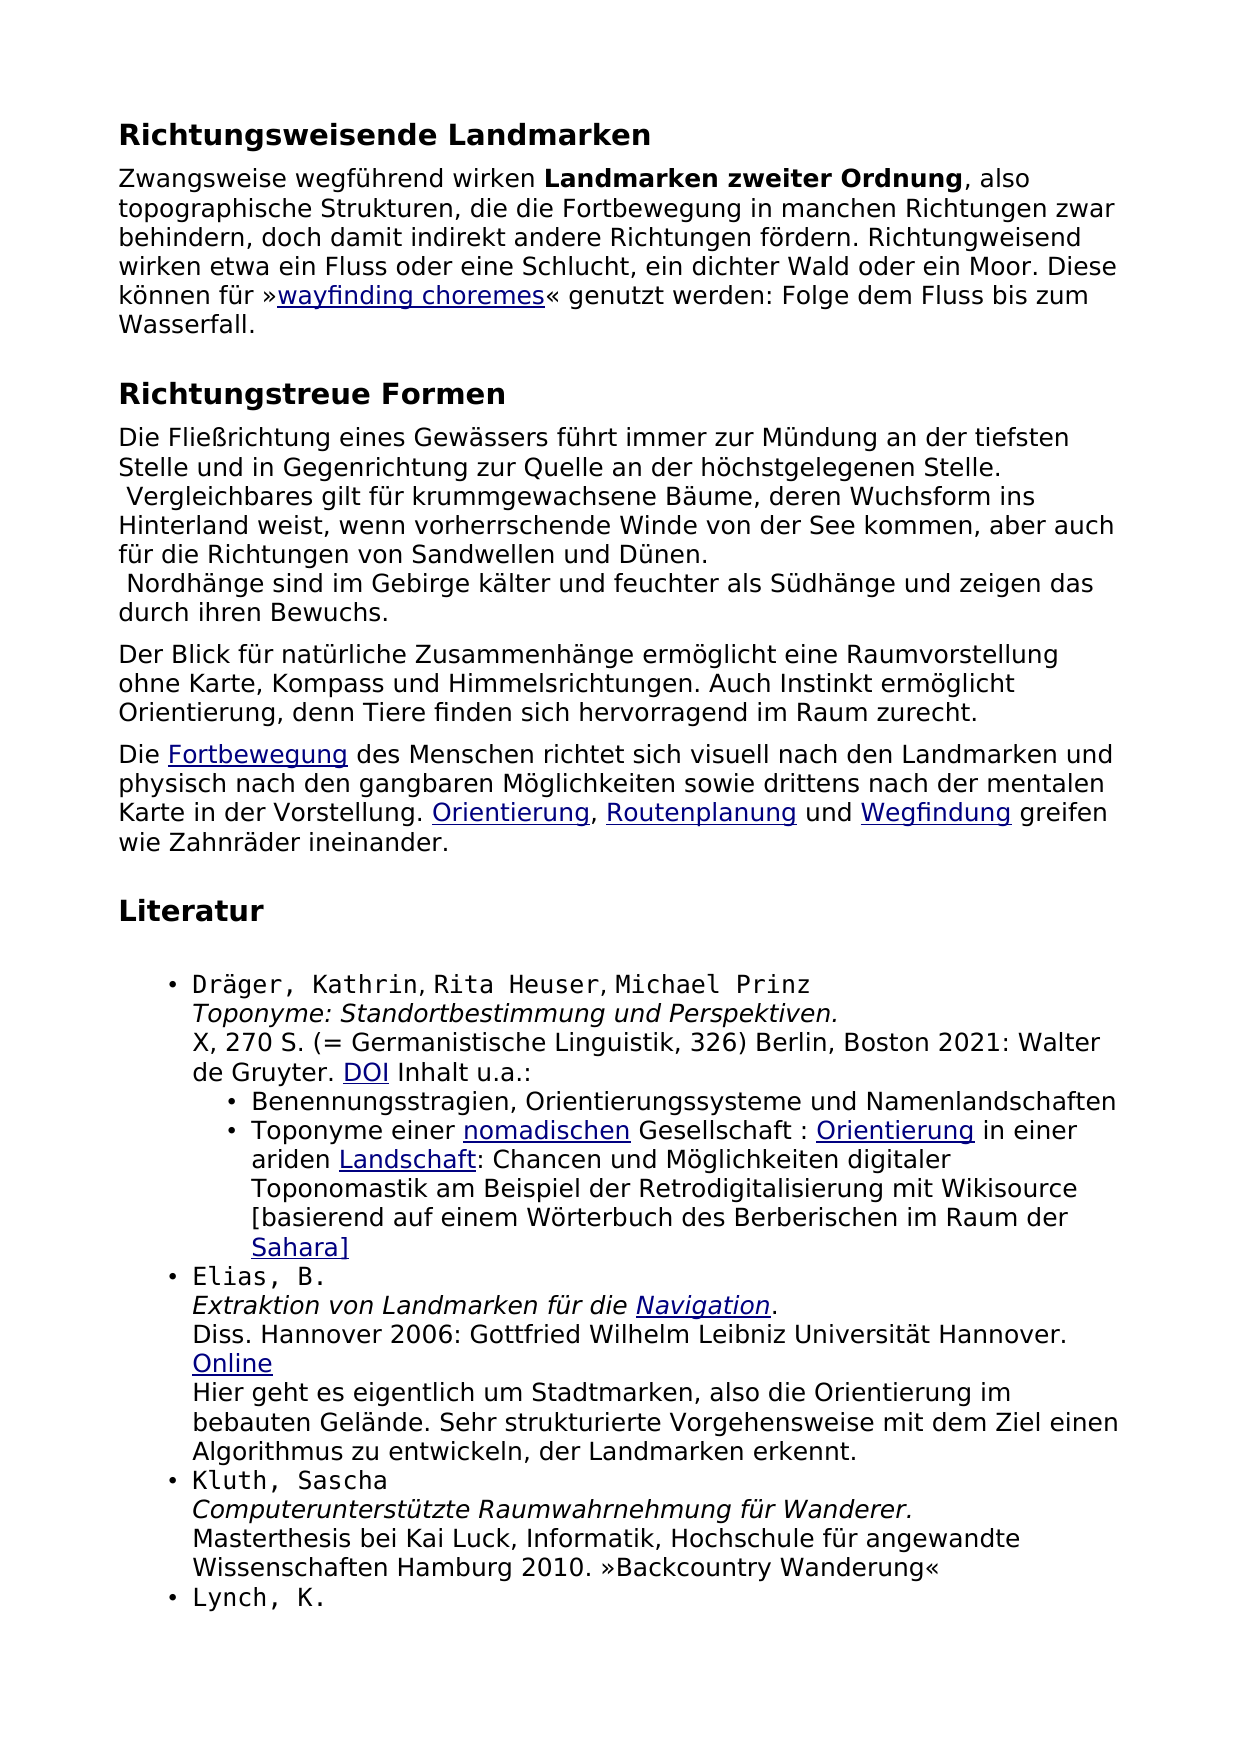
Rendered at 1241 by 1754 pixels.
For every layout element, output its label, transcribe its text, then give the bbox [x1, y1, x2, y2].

list Kluth, Sascha Computerunterstützte Raumwahrnehmung für Wanderer. Masterthesis bei Kai Luck, Informatik, Hochschule für angewandte Wissenschaften Hamburg 2010. »Backcountry Wanderung« [177, 1466, 1122, 1583]
subtitle Richtungstreue Formen [118, 377, 1122, 411]
list Toponyme einer nomadischen Gesellschaft : Orientierung in einer ariden Landschaft: Chancen und Möglichkeiten digitaler Toponomastik am Beispiel der Retrodigitalisierung mit Wikisource [basierend auf einem Wörterbuch des Berberischen im Raum der Sahara] [236, 1116, 1122, 1262]
text Die Fließrichtung eines Gewässers führt immer zur Mündung an der tiefsten Stelle und in Gegenrichtung zur Quelle an der höchstgelegenen Stelle. Vergleichbares gilt für krummgewachsene Bäume, deren Wuchsform ins Hinterland weist, wenn vorherrschende Winde von der See kommen, aber auch für die Richtungen von Sandwellen und Dünen. Nordhänge sind im Gebirge kälter und feuchter als Südhänge und zeigen das durch ihren Bewuchs. [118, 423, 1122, 628]
list Elias, B. Extraktion von Landmarken für die Navigation. Diss. Hannover 2006: Gottfried Wilhelm Leibniz Universität Hannover. Online Hier geht es eigentlich um Stadtmarken, also die Orientierung im bebauten Gelände. Sehr strukturierte Vorgehensweise mit dem Ziel einen Algorithmus zu entwickeln, der Landmarken erkennt. [177, 1262, 1122, 1466]
list Dräger, Kathrin, Rita Heuser, Michael Prinz Toponyme: Standortbestimmung und Perspektiven. X, 270 S. (= Germanistische Linguistik, 326) Berlin, Boston 2021: Walter de Gruyter. DOI Inhalt u.a.: [177, 970, 1122, 1087]
list Lynch, K. [177, 1583, 1122, 1612]
subtitle Richtungsweisende Landmarken [118, 118, 1122, 152]
subtitle Literatur [118, 894, 1122, 928]
text Zwangsweise wegführend wirken Landmarken zweiter Ordnung, also topographische Strukturen, die die Fortbewegung in manchen Richtungen zwar behindern, doch damit indirekt andere Richtungen fördern. Richtungweisend wirken etwa ein Fluss oder eine Schlucht, ein dichter Wald oder ein Moor. Diese können für »wayfinding choremes« genutzt werden: Folge dem Fluss bis zum Wasserfall. [118, 164, 1122, 339]
text Der Blick für natürliche Zusammenhänge ermöglicht eine Raumvorstellung ohne Karte, Kompass und Himmelsrichtungen. Auch Instinkt ermöglicht Orientierung, denn Tiere finden sich hervorragend im Raum zurecht. [118, 640, 1122, 728]
text Die Fortbewegung des Menschen richtet sich visuell nach den Landmarken und physisch nach den gangbaren Möglichkeiten sowie drittens nach der mentalen Karte in der Vorstellung. Orientierung, Routenplanung und Wegfindung greifen wie Zahnräder ineinander. [118, 740, 1122, 857]
list Benennungsstragien, Orientierungssysteme und Namenlandschaften [236, 1087, 1122, 1116]
